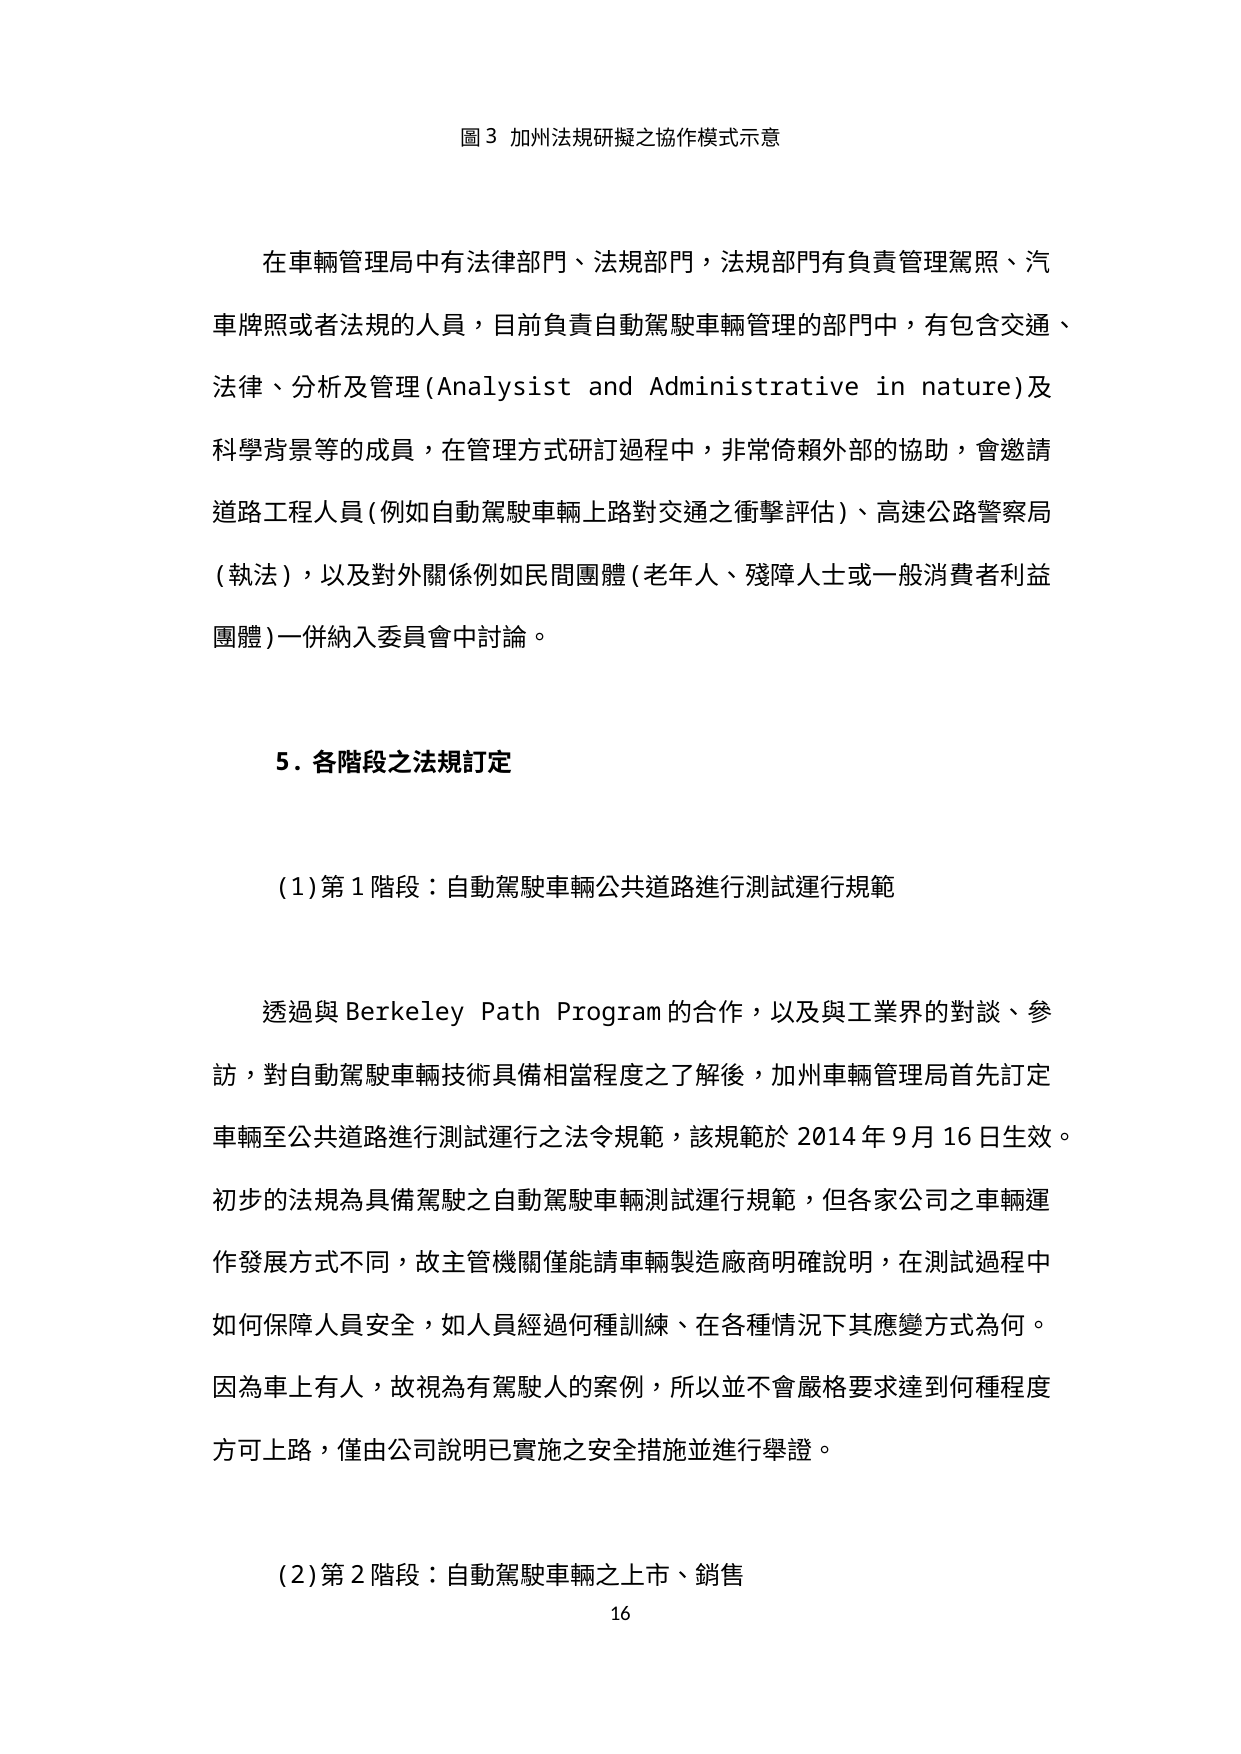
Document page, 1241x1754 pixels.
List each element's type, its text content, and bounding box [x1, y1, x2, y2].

list 第2階段：自動駕駛車輛之上市、銷售 [275, 1532, 1053, 1594]
text 圖3 加州法規研擬之協作模式示意 [187, 94, 1053, 157]
list 第1階段：自動駕駛車輛公共道路進行測試運行規範 [275, 844, 1053, 907]
text 在車輛管理局中有法律部門、法規部門，法規部門有負責管理駕照、汽車牌照或者法規的人員，目前負責自動駕駛車輛管理的部門中，有包含交通、法律、分析及管理(Analysist and Administrative in nature)及科學背景等的成員，在管理方式研訂過程中，非常倚賴外部的協助，會邀請道路工程人員(例如自動駕駛車輛上路對交通之衝擊評估)、高速公路警察局(執法)，以及對外關係例如民間團體(老年人、殘障人士或一般消費者利益團體)一併納入委員會中討論。 [212, 219, 1053, 657]
list 各階段之法規訂定 [275, 719, 1053, 782]
text 透過與Berkeley Path Program的合作，以及與工業界的對談、參訪，對自動駕駛車輛技術具備相當程度之了解後，加州車輛管理局首先訂定車輛至公共道路進行測試運行之法令規範，該規範於2014年9月16日生效。初步的法規為具備駕駛之自動駕駛車輛測試運行規範，但各家公司之車輛運作發展方式不同，故主管機關僅能請車輛製造廠商明確說明，在測試過程中如何保障人員安全，如人員經過何種訓練、在各種情況下其應變方式為何。因為車上有人，故視為有駕駛人的案例，所以並不會嚴格要求達到何種程度方可上路，僅由公司說明已實施之安全措施並進行舉證。 [212, 969, 1053, 1469]
